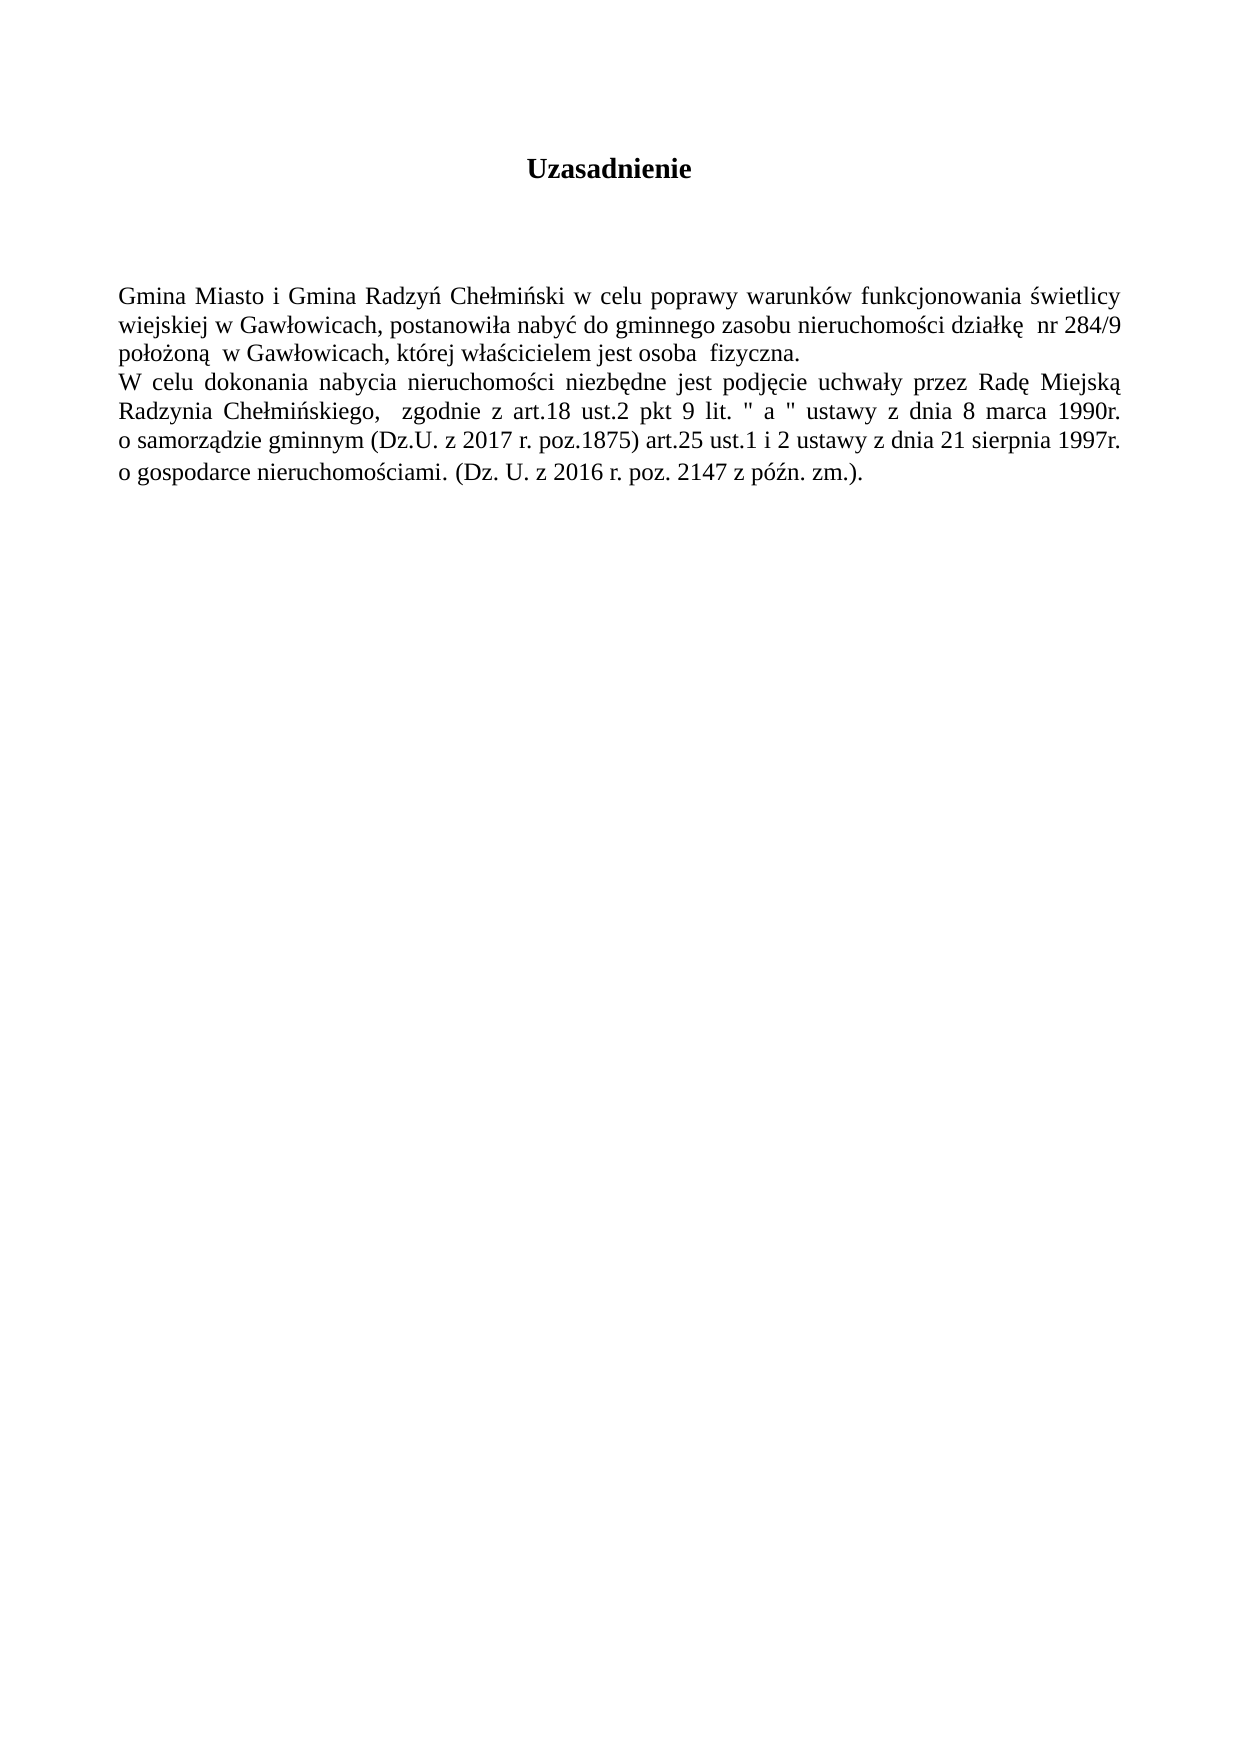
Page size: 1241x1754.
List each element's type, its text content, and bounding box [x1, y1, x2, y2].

text Gmina Miasto i Gmina Radzyń Chełmiński w celu poprawy warunków funkcjonowania świetlicy wiejskiej w Gawłowicach, postanowiła nabyć do gminnego zasobu nieruchomości działkę nr 284/9 położoną w Gawłowicach, której właścicielem jest osoba fizyczna. [118, 281, 1122, 367]
text Uzasadnienie [118, 152, 1122, 185]
text W celu dokonania nabycia nieruchomości niezbędne jest podjęcie uchwały przez Radę Miejską Radzynia Chełmińskiego, zgodnie z art.18 ust.2 pkt 9 lit. " a " ustawy z dnia 8 marca 1990r. o samorządzie gminnym (Dz.U. z 2017 r. poz.1875) art.25 ust.1 i 2 ustawy z dnia 21 sierpnia 1997r. o gospodarce nieruchomościami. (Dz. U. z 2016 r. poz. 2147 z późn. zm.). [118, 367, 1122, 487]
